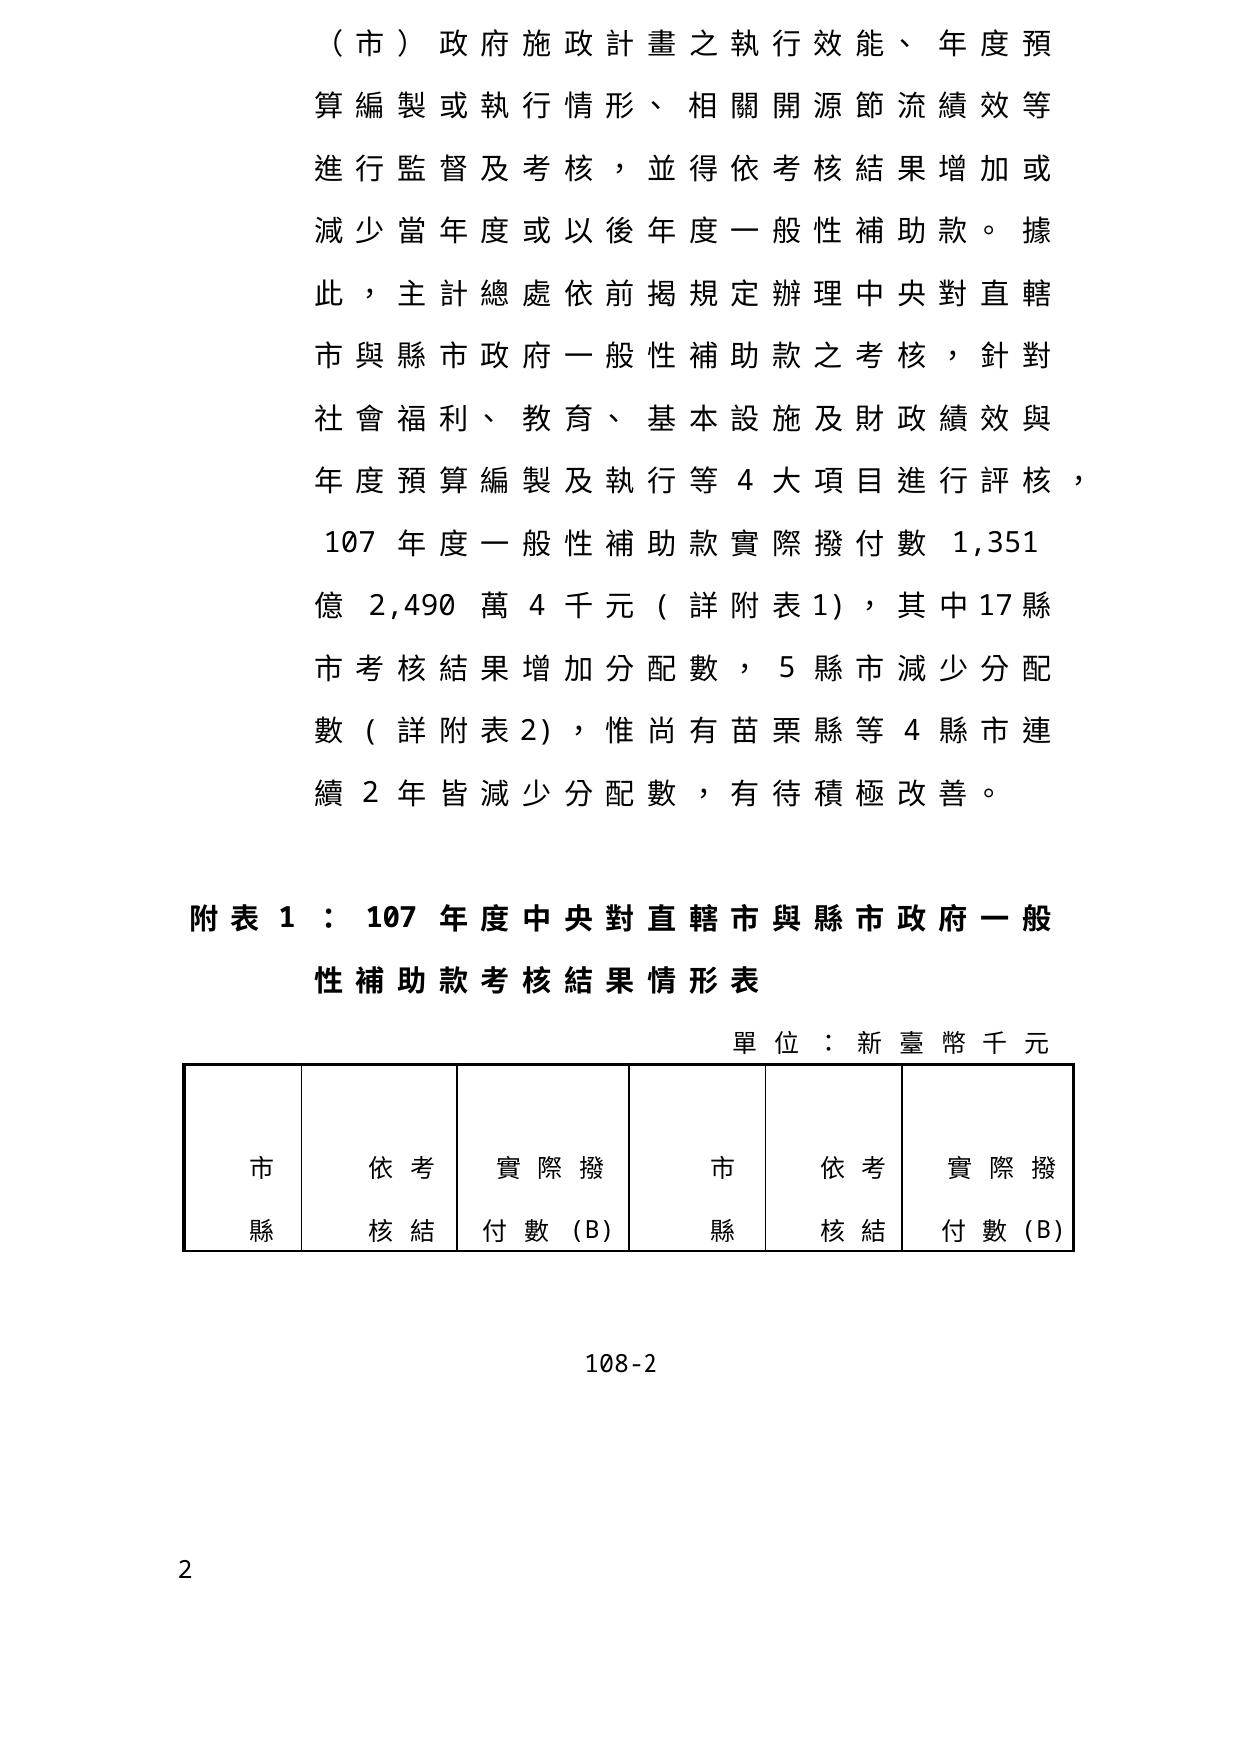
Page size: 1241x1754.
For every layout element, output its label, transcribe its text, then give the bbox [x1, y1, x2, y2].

table_header 實際撥付數(B) [458, 1066, 628, 1250]
table_header 市縣 [630, 1066, 765, 1250]
text 附表1：107年度中央對直轄市與縣市政府一般性補助款考核結果情形表 [183, 875, 1058, 1000]
table_header 市縣 [186, 1066, 301, 1250]
table_header 實際撥付數(B) [903, 1066, 1072, 1250]
text 依中央對直轄市及縣（市）政府補助辦法第5條規定，中央依財政收支劃分法及地方制度法相關規定，得就直轄市與縣（市）政府施政計畫之執行效能、年度預算編製或執行情形、相關開源節流績效等進行監督及考核，並得依考核結果增加或減少當年度或以後年度一般性補助款。據此，主計總處依前揭規定辦理中央對直轄市與縣市政府一般性補助款之考核，針對社會福利、教育、基本設施及財政績效與年度預算編製及執行等4大項目進行評核，107年度一般性補助款實際撥付數1,351億2,490萬4千元(詳附表1)，其中17縣市考核結果增加分配數，5縣市減少分配數(詳附表2)，惟尚有苗栗縣等4縣市連續2年皆減少分配數，有待積極改善。 [271, 0, 1058, 812]
table_header 依考核結 [302, 1066, 456, 1250]
text 單位：新臺幣千元 [183, 1000, 1058, 1062]
table_header 依考核結 [766, 1066, 901, 1250]
